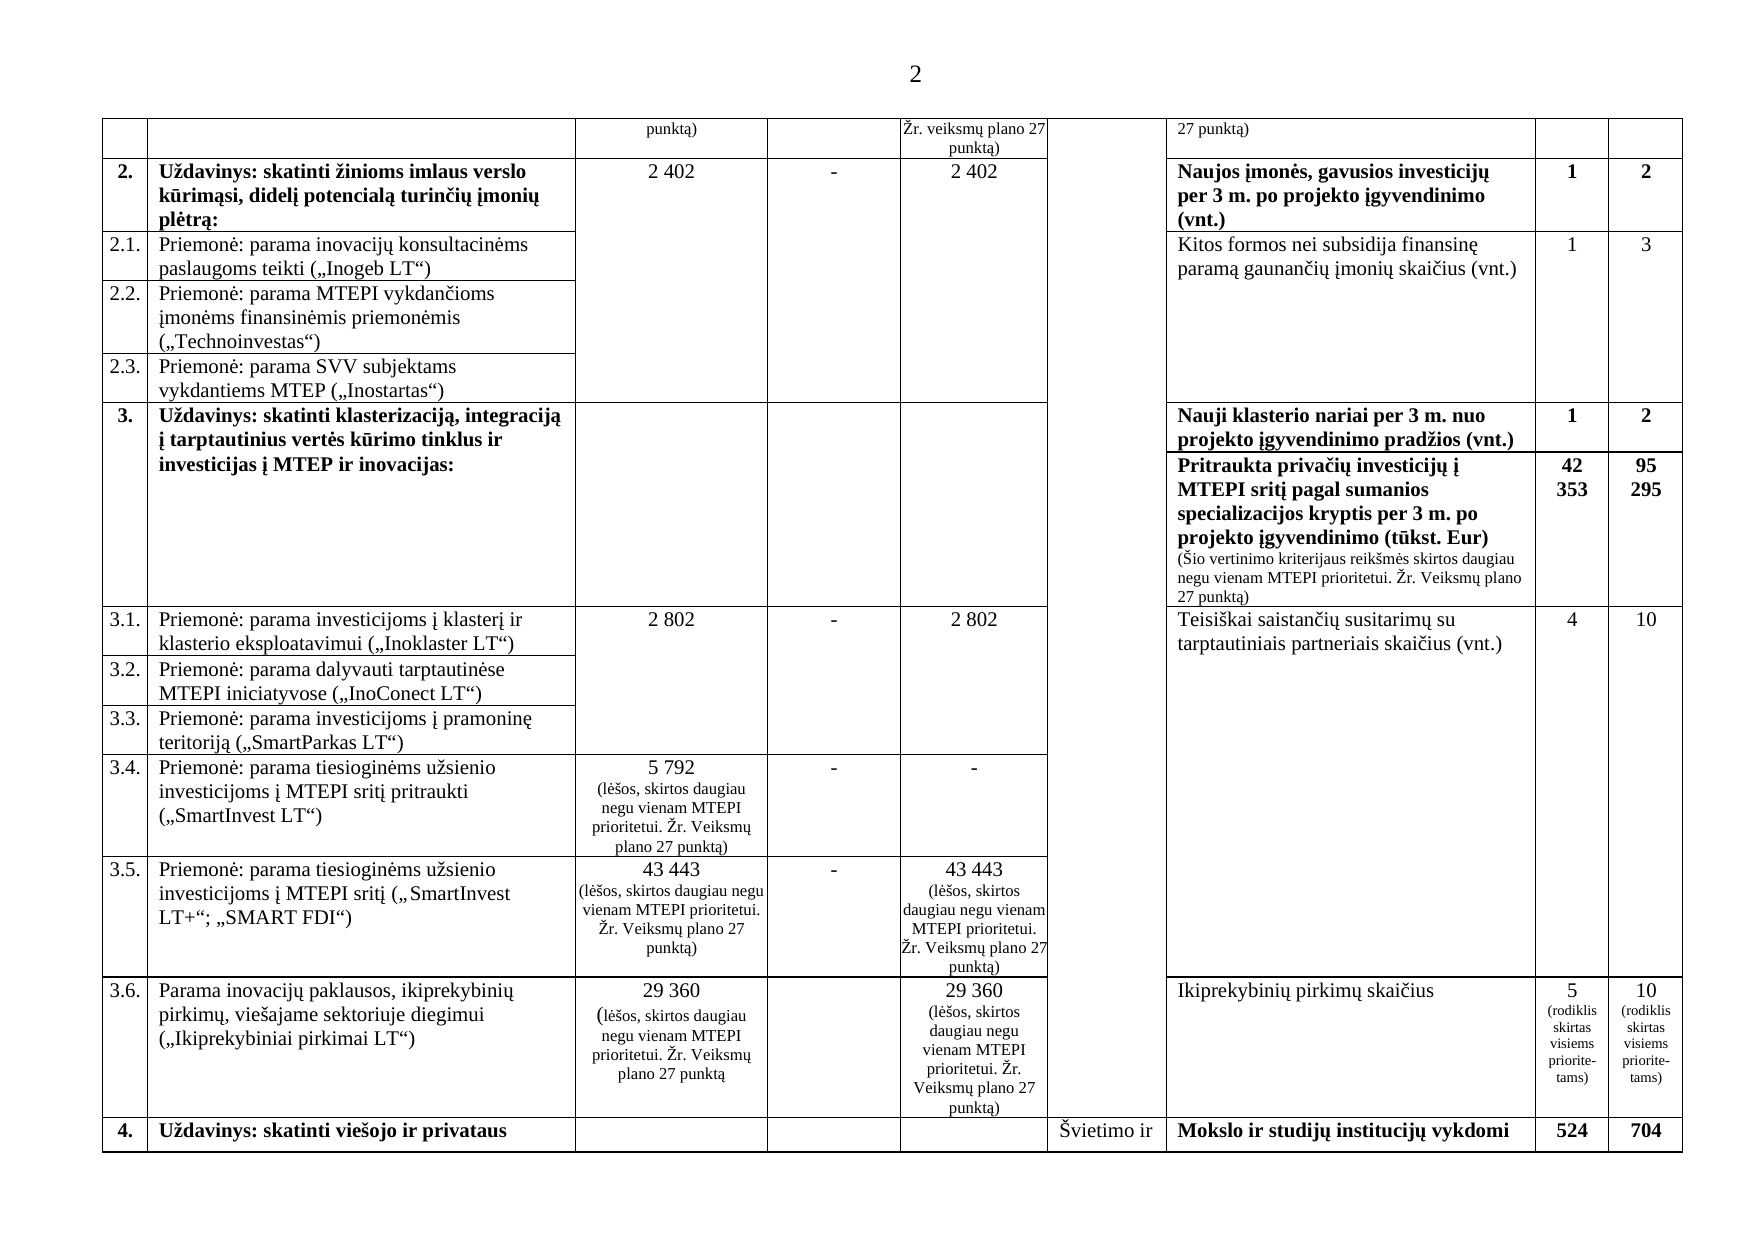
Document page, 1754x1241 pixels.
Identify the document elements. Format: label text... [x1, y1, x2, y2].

table_cell Priemonė: parama tiesioginėms užsienio investicijoms į MTEPI sritį pritraukti („SmartInvest LT“) [148, 755, 575, 856]
table_cell 704 [1609, 1118, 1682, 1151]
table_cell 42 353 [1536, 453, 1608, 606]
table_cell 10 (rodiklis skirtas visiems priorite-tams) [1609, 978, 1682, 1117]
table_cell 2.3. [103, 354, 147, 402]
table_cell 2 [1609, 159, 1682, 231]
table_cell Naujos įmonės, gavusios investicijų per 3 m. po projekto įgyvendinimo (vnt.) [1167, 159, 1535, 231]
table_cell [768, 978, 900, 1117]
table_cell 43 443 (lėšos, skirtos daugiau negu vienam MTEPI prioritetui. Žr. Veiksmų plano 27 punktą) [576, 857, 767, 976]
table_cell 95 295 [1609, 453, 1682, 606]
table_cell [148, 119, 575, 157]
table_cell 3.5. [103, 857, 147, 976]
table_cell Priemonė: parama MTEPI vykdančioms įmonėms finansinėmis priemonėmis („Technoinvestas“) [148, 281, 575, 353]
table_cell 4 [1536, 607, 1608, 976]
table_cell [901, 1118, 1047, 1151]
table_cell - [768, 857, 900, 976]
table_cell - [768, 119, 900, 157]
table_cell - [901, 755, 1047, 856]
table_cell 3.2. [103, 656, 147, 704]
table_cell 524 [1536, 1118, 1608, 1151]
table_cell - [768, 755, 900, 856]
table_cell 3.1. [103, 607, 147, 655]
table_cell Uždavinys: skatinti žinioms imlaus verslo kūrimąsi, didelį potencialą turinčių įmonių plėtrą: [148, 159, 575, 231]
table_cell 43 443 (lėšos, skirtos daugiau negu vienam MTEPI prioritetui. Žr. Veiksmų plano 27 punktą) [901, 857, 1047, 976]
table_cell [1536, 119, 1608, 157]
table_cell [1048, 119, 1166, 1117]
table_cell 2 [1609, 403, 1682, 451]
table_cell Priemonė: parama tiesioginėms užsienio investicijoms į MTEPI sritį („SmartInvest LT+“; „SMART FDI“) [148, 857, 575, 976]
table_cell 2 802 [576, 607, 767, 754]
table_cell Pritraukta privačių investicijų į MTEPI sritį pagal sumanios specializacijos kryptis per 3 m. po projekto įgyvendinimo (tūkst. Eur) (Šio vertinimo kriterijaus reikšmės skirtos daugiau negu vienam MTEPI prioritetui. Žr. Veiksmų plano 27 punktą) [1167, 453, 1535, 606]
table_cell 29 360 (lėšos, skirtos daugiau negu vienam MTEPI prioritetui. Žr. Veiksmų plano 27 punktą [576, 978, 767, 1117]
table_cell 5 792 (lėšos, skirtos daugiau negu vienam MTEPI prioritetui. Žr. Veiksmų plano 27 punktą) [576, 755, 767, 856]
table_cell Parama inovacijų paklausos, ikiprekybinių pirkimų, viešajame sektoriuje diegimui („Ikiprekybiniai pirkimai LT“) [148, 978, 575, 1117]
table_cell 10 [1609, 607, 1682, 976]
table_cell 2.1. [103, 232, 147, 280]
table_cell - [768, 607, 900, 754]
table_cell Ikiprekybinių pirkimų skaičius [1167, 978, 1535, 1117]
table_cell Priemonė: parama investicijoms į klasterį ir klasterio eksploatavimui („Inoklaster LT“) [148, 607, 575, 655]
table_cell 1 [1536, 403, 1608, 451]
table_cell 1 [1536, 232, 1608, 402]
table_cell Nauji klasterio nariai per 3 m. nuo projekto įgyvendinimo pradžios (vnt.) [1167, 403, 1535, 451]
table_cell 3.6. [103, 978, 147, 1117]
table_cell [103, 119, 147, 157]
table_cell [576, 403, 767, 606]
table_cell 3.4. [103, 755, 147, 856]
table_cell 5 (rodiklis skirtas visiems priorite-tams) [1536, 978, 1608, 1117]
table_cell 3.3. [103, 706, 147, 754]
table_cell [1609, 119, 1682, 157]
table_cell 4. [103, 1118, 147, 1151]
table_cell Priemonė: parama inovacijų konsultacinėms paslaugoms teikti („Inogeb LT“) [148, 232, 575, 280]
table_cell 2 802 [901, 607, 1047, 754]
table_cell 27 punktą) [1167, 119, 1535, 157]
table_cell Mokslo ir studijų institucijų vykdomi [1167, 1118, 1535, 1151]
table_cell [768, 1118, 900, 1151]
table_cell 2 402 [576, 159, 767, 402]
table_cell 1 [1536, 159, 1608, 231]
table_cell Teisiškai saistančių susitarimų su tarptautiniais partneriais skaičius (vnt.) [1167, 607, 1535, 976]
table_cell - [768, 159, 900, 402]
table_cell 2. [103, 159, 147, 231]
table_cell Kitos formos nei subsidija finansinę paramą gaunančių įmonių skaičius (vnt.) [1167, 232, 1535, 402]
table_cell Priemonė: parama investicijoms į pramoninę teritoriją („SmartParkas LT“) [148, 706, 575, 754]
table_cell [768, 403, 900, 606]
table_cell Žr. veiksmų plano 27 punktą) [901, 119, 1047, 157]
table_cell 3 [1609, 232, 1682, 402]
table_cell Uždavinys: skatinti klasterizaciją, integraciją į tarptautinius vertės kūrimo tinklus ir investicijas į MTEP ir inovacijas: [148, 403, 575, 606]
table_cell 2 402 [901, 159, 1047, 402]
table_cell punktą) [576, 119, 767, 157]
table_cell Priemonė: parama dalyvauti tarptautinėse MTEPI iniciatyvose („InoConect LT“) [148, 656, 575, 704]
table_cell Švietimo ir [1048, 1118, 1166, 1151]
table_cell 3. [103, 403, 147, 606]
table_cell 2.2. [103, 281, 147, 353]
table_cell [576, 1118, 767, 1151]
table_cell Uždavinys: skatinti viešojo ir privataus [148, 1118, 575, 1151]
table_cell Priemonė: parama SVV subjektams vykdantiems MTEP („Inostartas“) [148, 354, 575, 402]
table_cell 29 360 (lėšos, skirtos daugiau negu vienam MTEPI prioritetui. Žr. Veiksmų plano 27 punktą) [901, 978, 1047, 1117]
table_cell [901, 403, 1047, 606]
